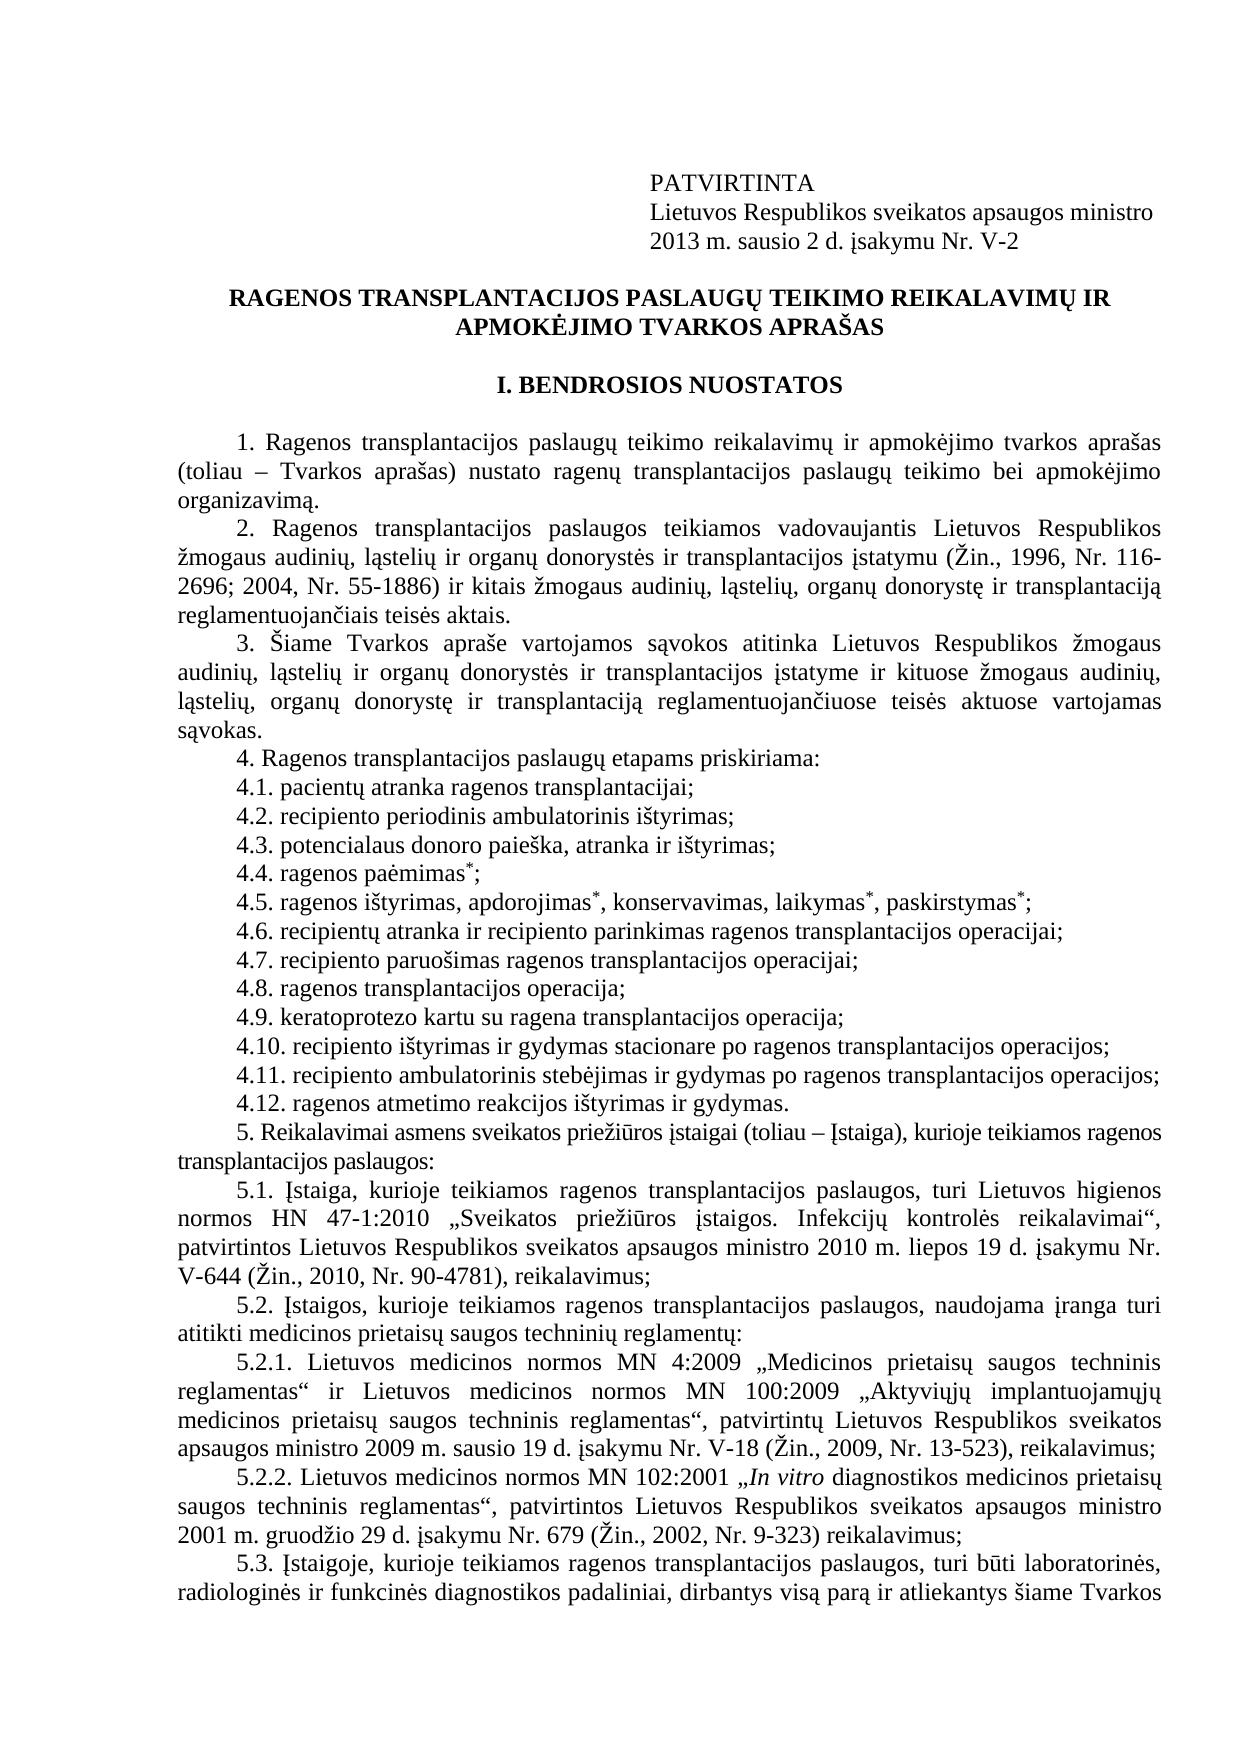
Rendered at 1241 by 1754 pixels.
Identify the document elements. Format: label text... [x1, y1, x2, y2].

text 4.7. recipiento paruošimas ragenos transplantacijos operacijai; [177, 945, 1162, 973]
text 4.12. ragenos atmetimo reakcijos ištyrimas ir gydymas. [177, 1088, 1162, 1117]
text 1. Ragenos transplantacijos paslaugų teikimo reikalavimų ir apmokėjimo tvarkos aprašas (toliau – Tvarkos aprašas) nustato ragenų transplantacijos paslaugų teikimo bei apmokėjimo organizavimą. [177, 427, 1162, 513]
text PATVIRTINTA [649, 168, 1162, 197]
text 4.9. keratoprotezo kartu su ragena transplantacijos operacija; [177, 1002, 1162, 1031]
text 4.6. recipientų atranka ir recipiento parinkimas ragenos transplantacijos operacijai; [177, 916, 1162, 945]
text 3. Šiame Tvarkos apraše vartojamos sąvokos atitinka Lietuvos Respublikos žmogaus audinių, ląstelių ir organų donorystės ir transplantacijos įstatyme ir kituose žmogaus audinių, ląstelių, organų donorystę ir transplantaciją reglamentuojančiuose teisės aktuose vartojamas sąvokas. [177, 628, 1162, 743]
text 5.2. Įstaigos, kurioje teikiamos ragenos transplantacijos paslaugos, naudojama įranga turi atitikti medicinos prietaisų saugos techninių reglamentų: [177, 1290, 1162, 1347]
text 4.2. recipiento periodinis ambulatorinis ištyrimas; [177, 801, 1162, 830]
text 4.10. recipiento ištyrimas ir gydymas stacionare po ragenos transplantacijos operacijos; [177, 1031, 1162, 1060]
text 5.1. Įstaiga, kurioje teikiamos ragenos transplantacijos paslaugos, turi Lietuvos higienos normos HN 47-1:2010 „Sveikatos priežiūros įstaigos. Infekcijų kontrolės reikalavimai“, patvirtintos Lietuvos Respublikos sveikatos apsaugos ministro 2010 m. liepos 19 d. įsakymu Nr. V-644 (Žin., 2010, Nr. 90-4781), reikalavimus; [177, 1175, 1162, 1290]
text 5. Reikalavimai asmens sveikatos priežiūros įstaigai (toliau – Įstaiga), kurioje teikiamos ragenos transplantacijos paslaugos: [177, 1117, 1162, 1175]
text 4.3. potencialaus donoro paieška, atranka ir ištyrimas; [177, 830, 1162, 858]
text Lietuvos Respublikos sveikatos apsaugos ministro 2013 m. sausio 2 d. įsakymu Nr. V-2 [649, 197, 1162, 255]
text 4. Ragenos transplantacijos paslaugų etapams priskiriama: [177, 743, 1162, 772]
text 4.5. ragenos ištyrimas, apdorojimas*, konservavimas, laikymas*, paskirstymas*; [177, 887, 1162, 916]
text 4.1. pacientų atranka ragenos transplantacijai; [177, 772, 1162, 801]
text 5.2.2. Lietuvos medicinos normos MN 102:2001 „In vitro diagnostikos medicinos prietaisų saugos techninis reglamentas“, patvirtintos Lietuvos Respublikos sveikatos apsaugos ministro 2001 m. gruodžio 29 d. įsakymu Nr. 679 (Žin., 2002, Nr. 9-323) reikalavimus; [177, 1462, 1162, 1548]
text 4.8. ragenos transplantacijos operacija; [177, 973, 1162, 1002]
text 2. Ragenos transplantacijos paslaugos teikiamos vadovaujantis Lietuvos Respublikos žmogaus audinių, ląstelių ir organų donorystės ir transplantacijos įstatymu (Žin., 1996, Nr. 116-2696; 2004, Nr. 55-1886) ir kitais žmogaus audinių, ląstelių, organų donorystę ir transplantaciją reglamentuojančiais teisės aktais. [177, 513, 1162, 628]
text RAGENOS transplantacijos paslaugų teikimo REIKALAVIMŲ IR apmokėjimo tvarkOS APRAŠAS [177, 283, 1162, 341]
text 4.11. recipiento ambulatorinis stebėjimas ir gydymas po ragenos transplantacijos operacijos; [177, 1060, 1162, 1088]
text 4.4. ragenos paėmimas*; [177, 858, 1162, 887]
text I. Bendrosios nuostatos [177, 370, 1162, 398]
text 5.2.1. Lietuvos medicinos normos MN 4:2009 „Medicinos prietaisų saugos techninis reglamentas“ ir Lietuvos medicinos normos MN 100:2009 „Aktyviųjų implantuojamųjų medicinos prietaisų saugos techninis reglamentas“, patvirtintų Lietuvos Respublikos sveikatos apsaugos ministro 2009 m. sausio 19 d. įsakymu Nr. V-18 (Žin., 2009, Nr. 13-523), reikalavimus; [177, 1347, 1162, 1462]
text 5.3. Įstaigoje, kurioje teikiamos ragenos transplantacijos paslaugos, turi būti laboratorinės, radiologinės ir funkcinės diagnostikos padaliniai, dirbantys visą parą ir atliekantys šiame Tvarkos [177, 1548, 1162, 1606]
